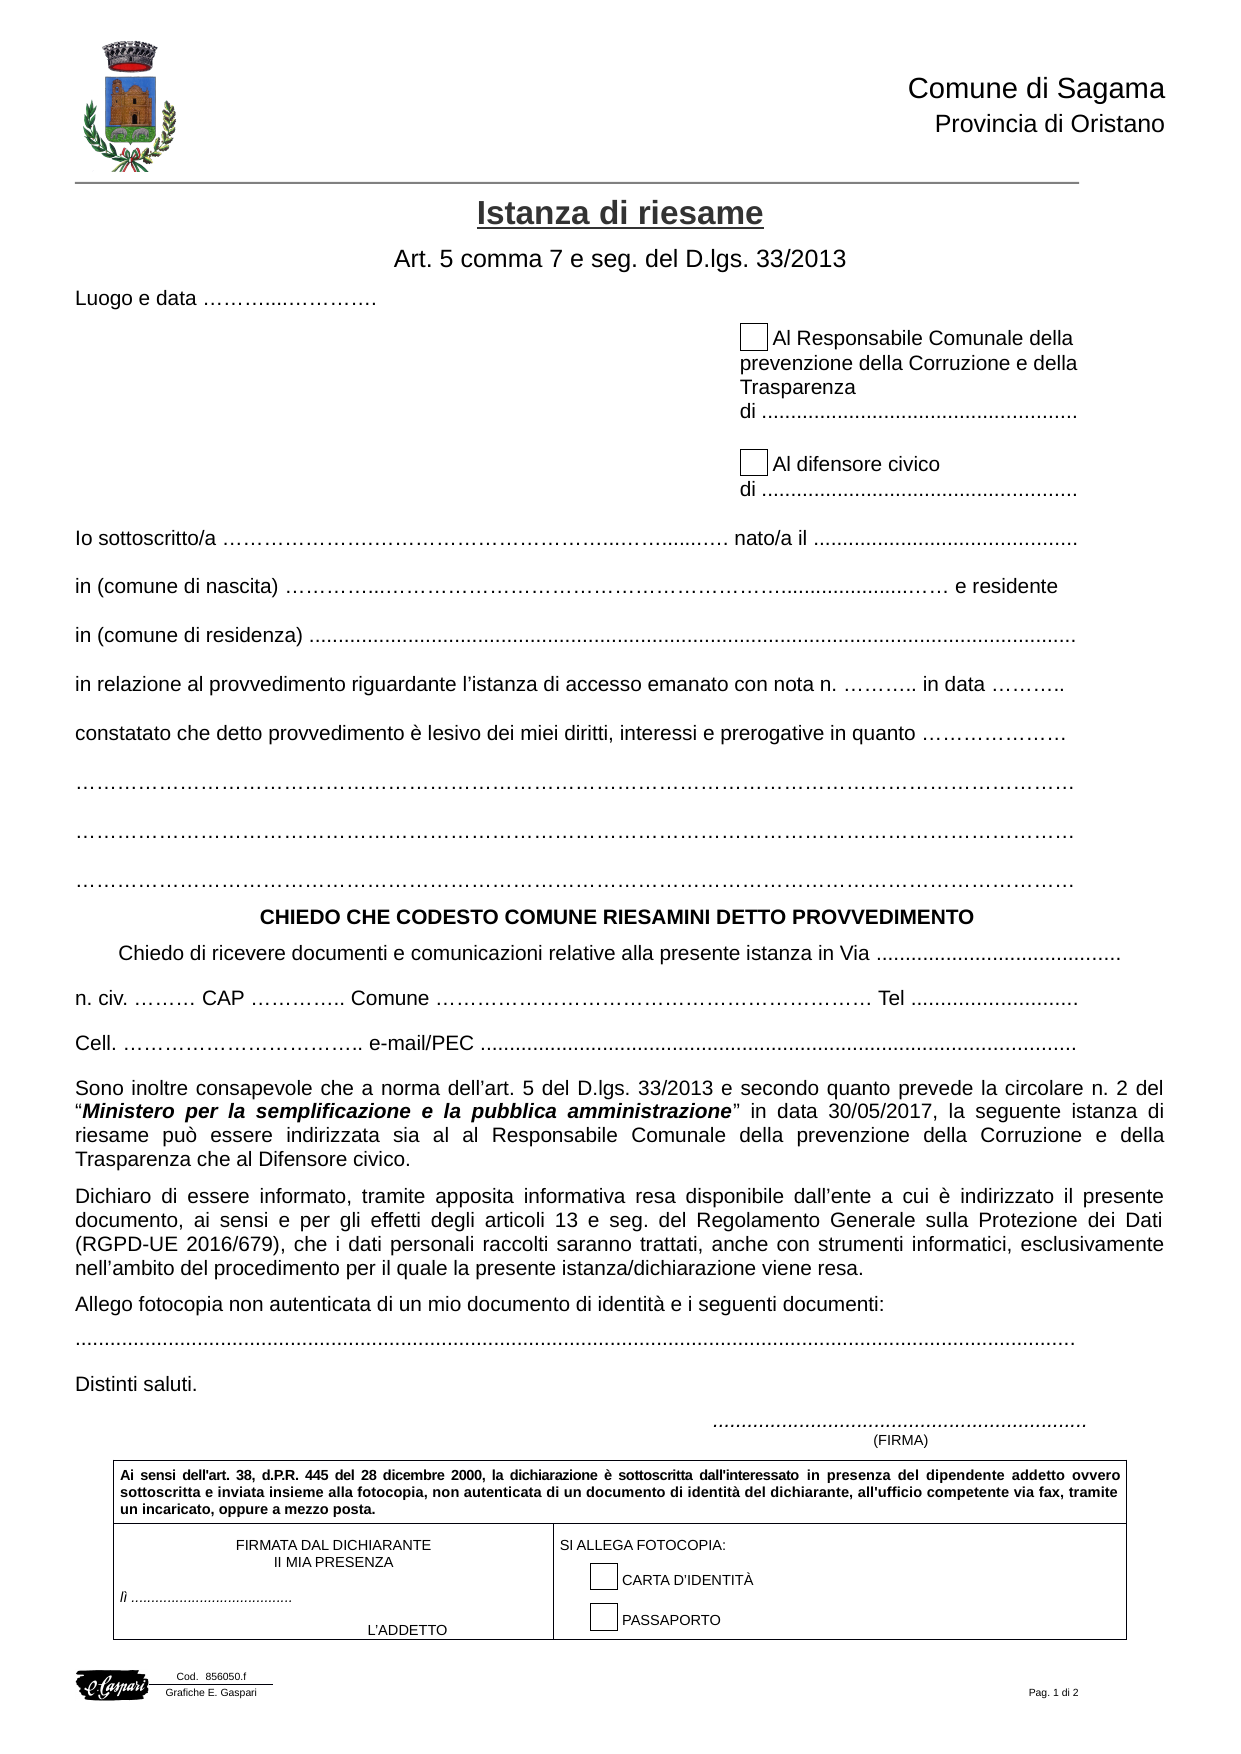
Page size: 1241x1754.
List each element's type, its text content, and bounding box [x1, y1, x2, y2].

text in (comune di nascita) …………...…………………………………………………......................…… e residente [75, 574, 1165, 598]
text Chiedo di ricevere documenti e comunicazioni relative alla presente istanza in Via [75, 941, 1165, 965]
text Luogo e data ………....…………. [75, 286, 1165, 309]
text Cell. …………………………….. e-mail/PEC [75, 1031, 1165, 1054]
text ……………………………………………………………………………………………………………………………… [75, 819, 1165, 843]
text ……………………………………………………………………………………………………………………………… [75, 770, 1165, 794]
table_cell FIRMATA DAL DICHIARANTE II MIA PRESENZA lì ........................................ L’ADDETTO [114, 1524, 553, 1639]
text CHIEDO CHE CODESTO COMUNE RIESAMINI DETTO PROVVEDIMENTO [75, 904, 1165, 928]
text di [739, 399, 1165, 423]
picture [79, 40, 181, 172]
text Provincia di Oristano [181, 109, 1165, 138]
text ................................................................. [636, 1408, 1165, 1432]
text ……………………………………………………………………………………………………………………………… [75, 868, 1165, 892]
text di [739, 476, 1165, 500]
text Al difensore civico [739, 448, 1165, 476]
text in relazione al provvedimento riguardante l’istanza di accesso emanato con nota n. ……….. in data ……….. [75, 672, 1165, 696]
text Sono inoltre consapevole che a norma dell’art. 5 del D.lgs. 33/2013 e secondo quanto prevede la circolare n. 2 del “Ministero per la semplificazione e la pubblica amministrazione” in data 30/05/2017, la seguente istanza di riesame può essere indirizzata sia al al Responsabile Comunale della prevenzione della Corruzione e della Trasparenza che al Difensore civico. [75, 1075, 1165, 1171]
text constatato che detto provvedimento è lesivo dei miei diritti, interessi e prerogative in quanto ………………… [75, 721, 1165, 745]
text Art. 5 comma 7 e seg. del D.lgs. 33/2013 [75, 244, 1165, 273]
text Comune di Sagama [181, 71, 1165, 104]
text Distinti saluti. [75, 1372, 1165, 1396]
text Dichiaro di essere informato, tramite apposita informativa resa disponibile dall’ente a cui è indirizzato il presente documento, ai sensi e per gli effetti degli articoli 13 e seg. del Regolamento Generale sulla Protezione dei Dati (RGPD-UE 2016/679), che i dati personali raccolti saranno trattati, anche con strumenti informatici, esclusivamente nell’ambito del procedimento per il quale la presente istanza/dichiarazione viene resa. [75, 1184, 1165, 1279]
subtitle Istanza di riesame [75, 193, 1165, 232]
text Al Responsabile Comunale della prevenzione della Corruzione e della Trasparenza [739, 322, 1165, 399]
text Io sottoscritto/a ………………….……………………………...…….......…. nato/a il [75, 525, 1165, 549]
picture [75, 1669, 149, 1701]
text in (comune di residenza) [75, 623, 1165, 647]
text n. civ. ……… CAP ………….. Comune ……………………………………………………… Tel [75, 986, 1165, 1010]
table_header Ai sensi dell'art. 38, d.P.R. 445 del 28 dicembre 2000, la dichiarazione è sottoscritta dall'interessato in presenza del dipendente addetto ovvero sottoscritta e inviata insieme alla fotocopia, non autenticata di un documento di identità del dichiarante, all'ufficio competente via fax, tramite un incaricato, oppure a mezzo posta. [114, 1461, 1126, 1523]
text (FIRMA) [636, 1432, 1165, 1449]
table_cell SI ALLEGA FOTOCOPIA: CARTA D’IDENTITÀ PASSAPORTO [554, 1524, 1126, 1639]
text Allego fotocopia non autenticata di un mio documento di identità e i seguenti documenti: [75, 1292, 1165, 1316]
